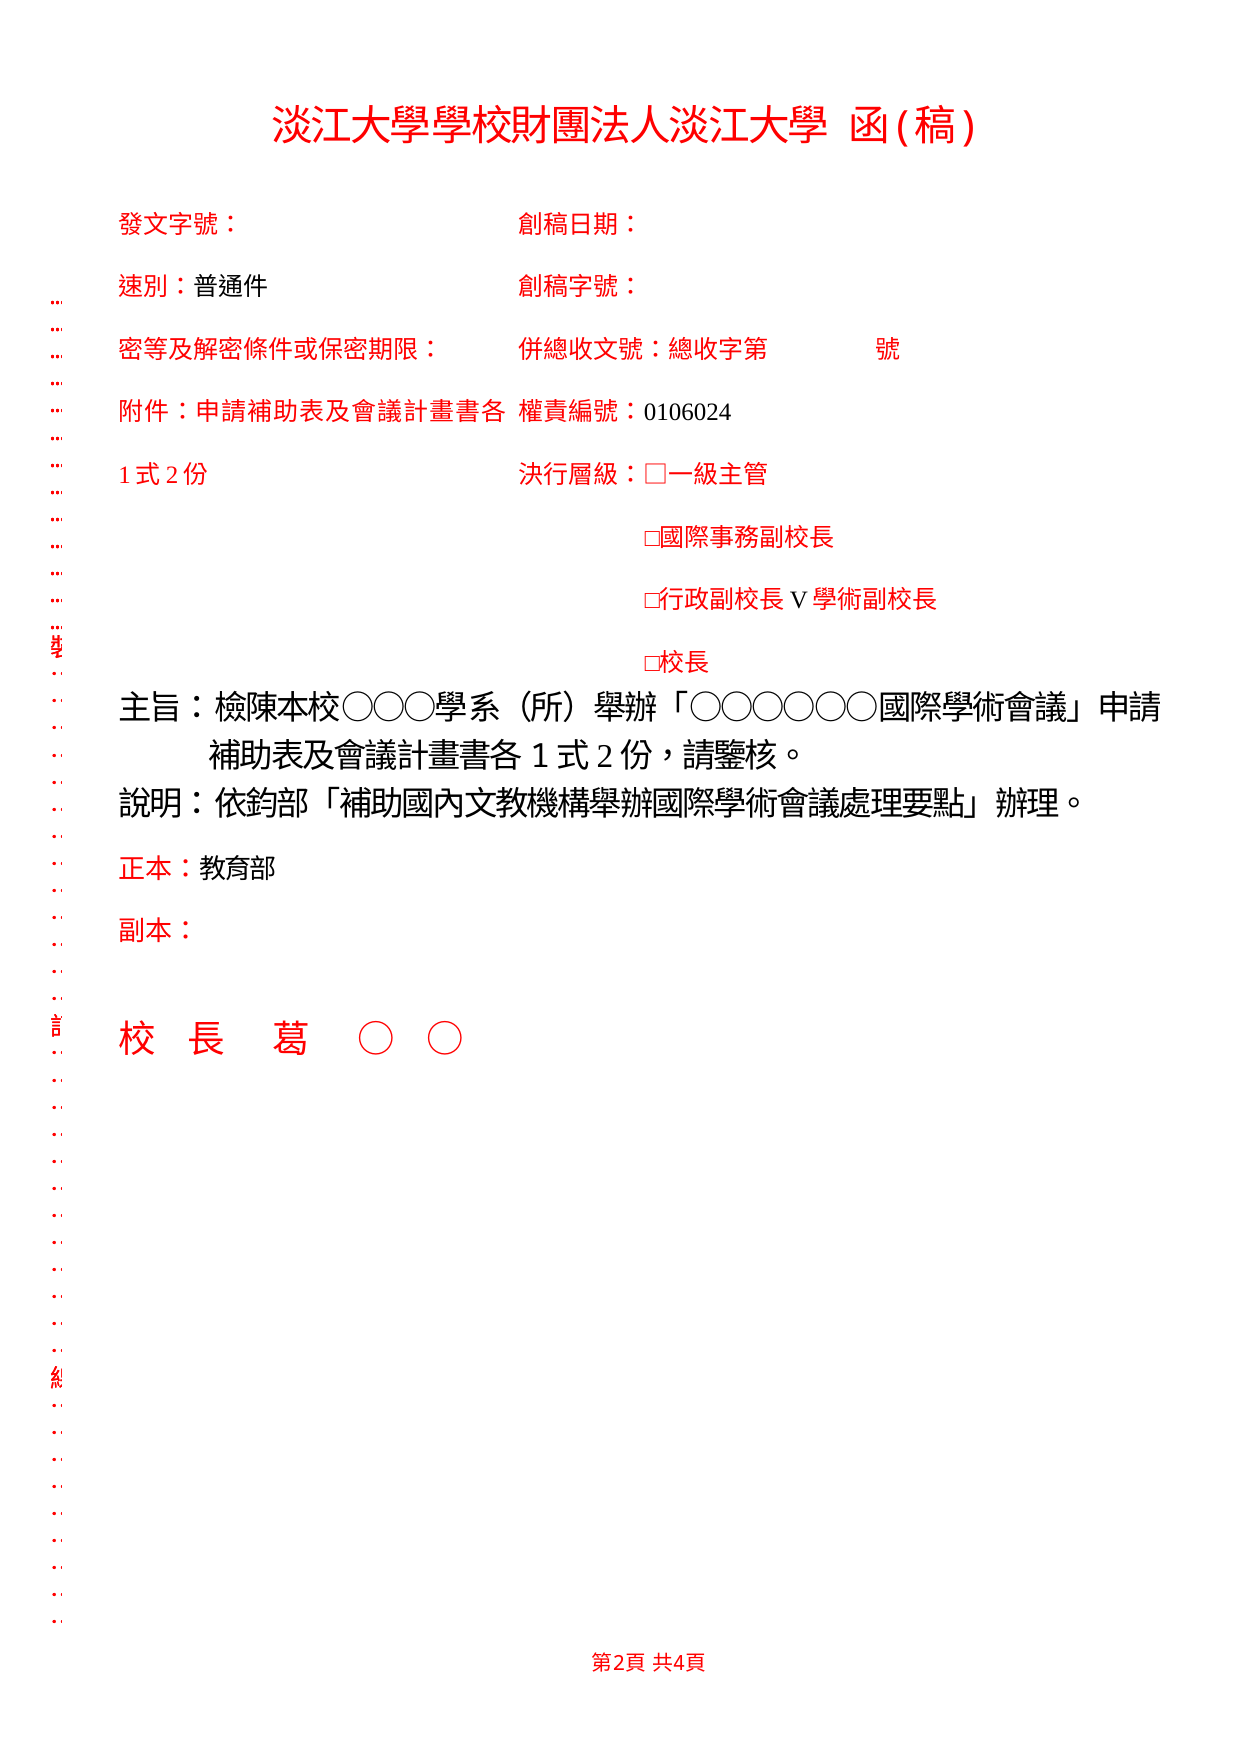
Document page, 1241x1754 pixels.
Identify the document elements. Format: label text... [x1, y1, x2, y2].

table_header 創稿日期： 創稿字號： 併總收文號：總收字第 號 權責編號：0106024 決行層級：□一級主管 □國際事務副校長 □行政副校長V學術副校長 □校長 [519, 181, 1202, 681]
text 正本：教育部 [118, 825, 1181, 887]
table_header 發文字號： 速別：普通件 密等及解密條件或保密期限： 附件：申請補助表及會議計畫書各1式2份 [107, 181, 519, 681]
text 副本： [118, 887, 1181, 950]
text 說明：依鈞部「補助國內文教機構舉辦國際學術會議處理要點」辦理。 [118, 777, 1181, 825]
text 主旨：檢陳本校○○○學系（所）舉辦「○○○○○○國際學術會議」申請補助表及會議計畫書各1式2份，請鑒核。 [118, 681, 1181, 777]
text 校 長 葛 ○ ○ [118, 1012, 1181, 1062]
